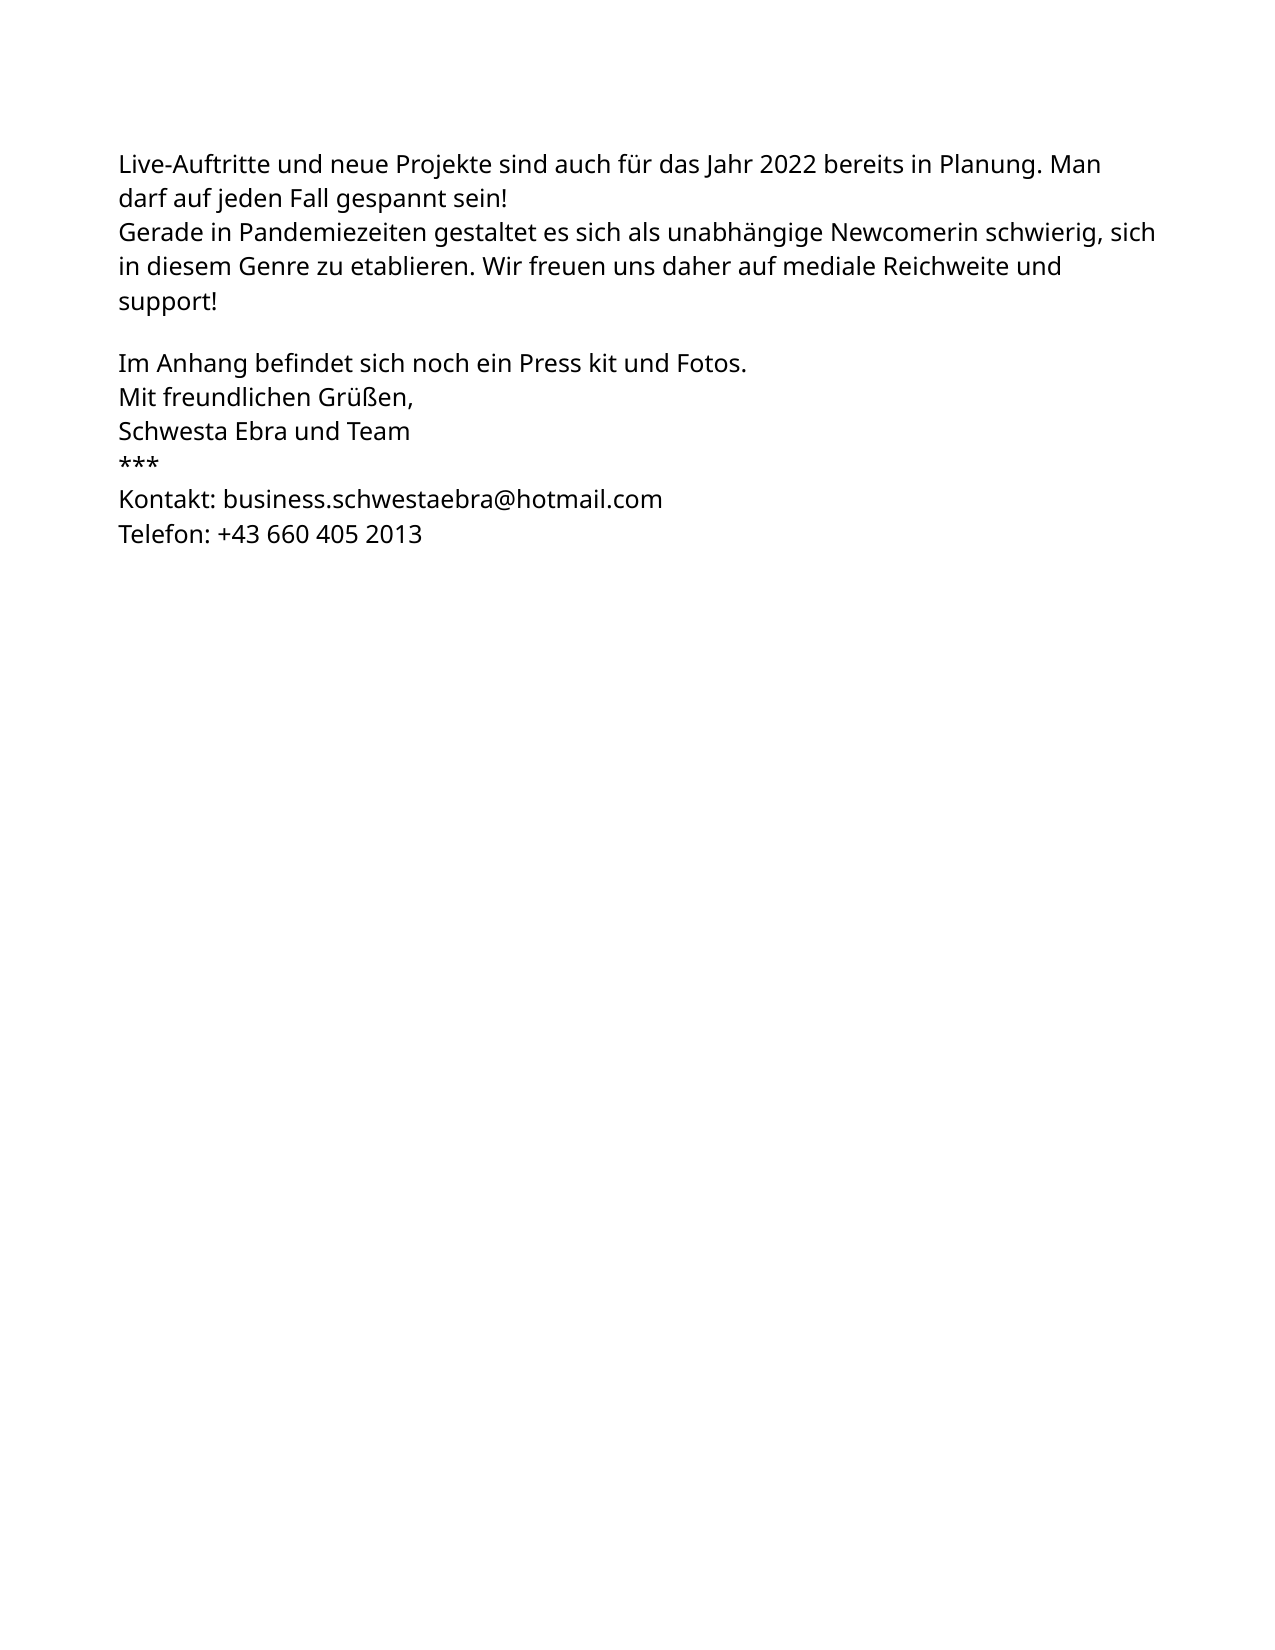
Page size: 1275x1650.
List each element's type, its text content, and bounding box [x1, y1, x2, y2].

text Mit freundlichen Grüßen, [118, 380, 1157, 414]
text Im Anhang befindet sich noch ein Press kit und Fotos. [118, 346, 1157, 380]
text Live-Auftritte und neue Projekte sind auch für das Jahr 2022 bereits in Planung. Man darf auf jeden Fall gespannt sein! [118, 147, 1157, 215]
text Telefon: +43 660 405 2013 [118, 516, 1157, 550]
text Schwesta Ebra und Team [118, 414, 1157, 448]
text Kontakt: business.schwestaebra@hotmail.com [118, 482, 1157, 516]
text Gerade in Pandemiezeiten gestaltet es sich als unabhängige Newcomerin schwierig, sich in diesem Genre zu etablieren. Wir freuen uns daher auf mediale Reichweite und support! [118, 215, 1157, 317]
text *** [118, 448, 1157, 482]
